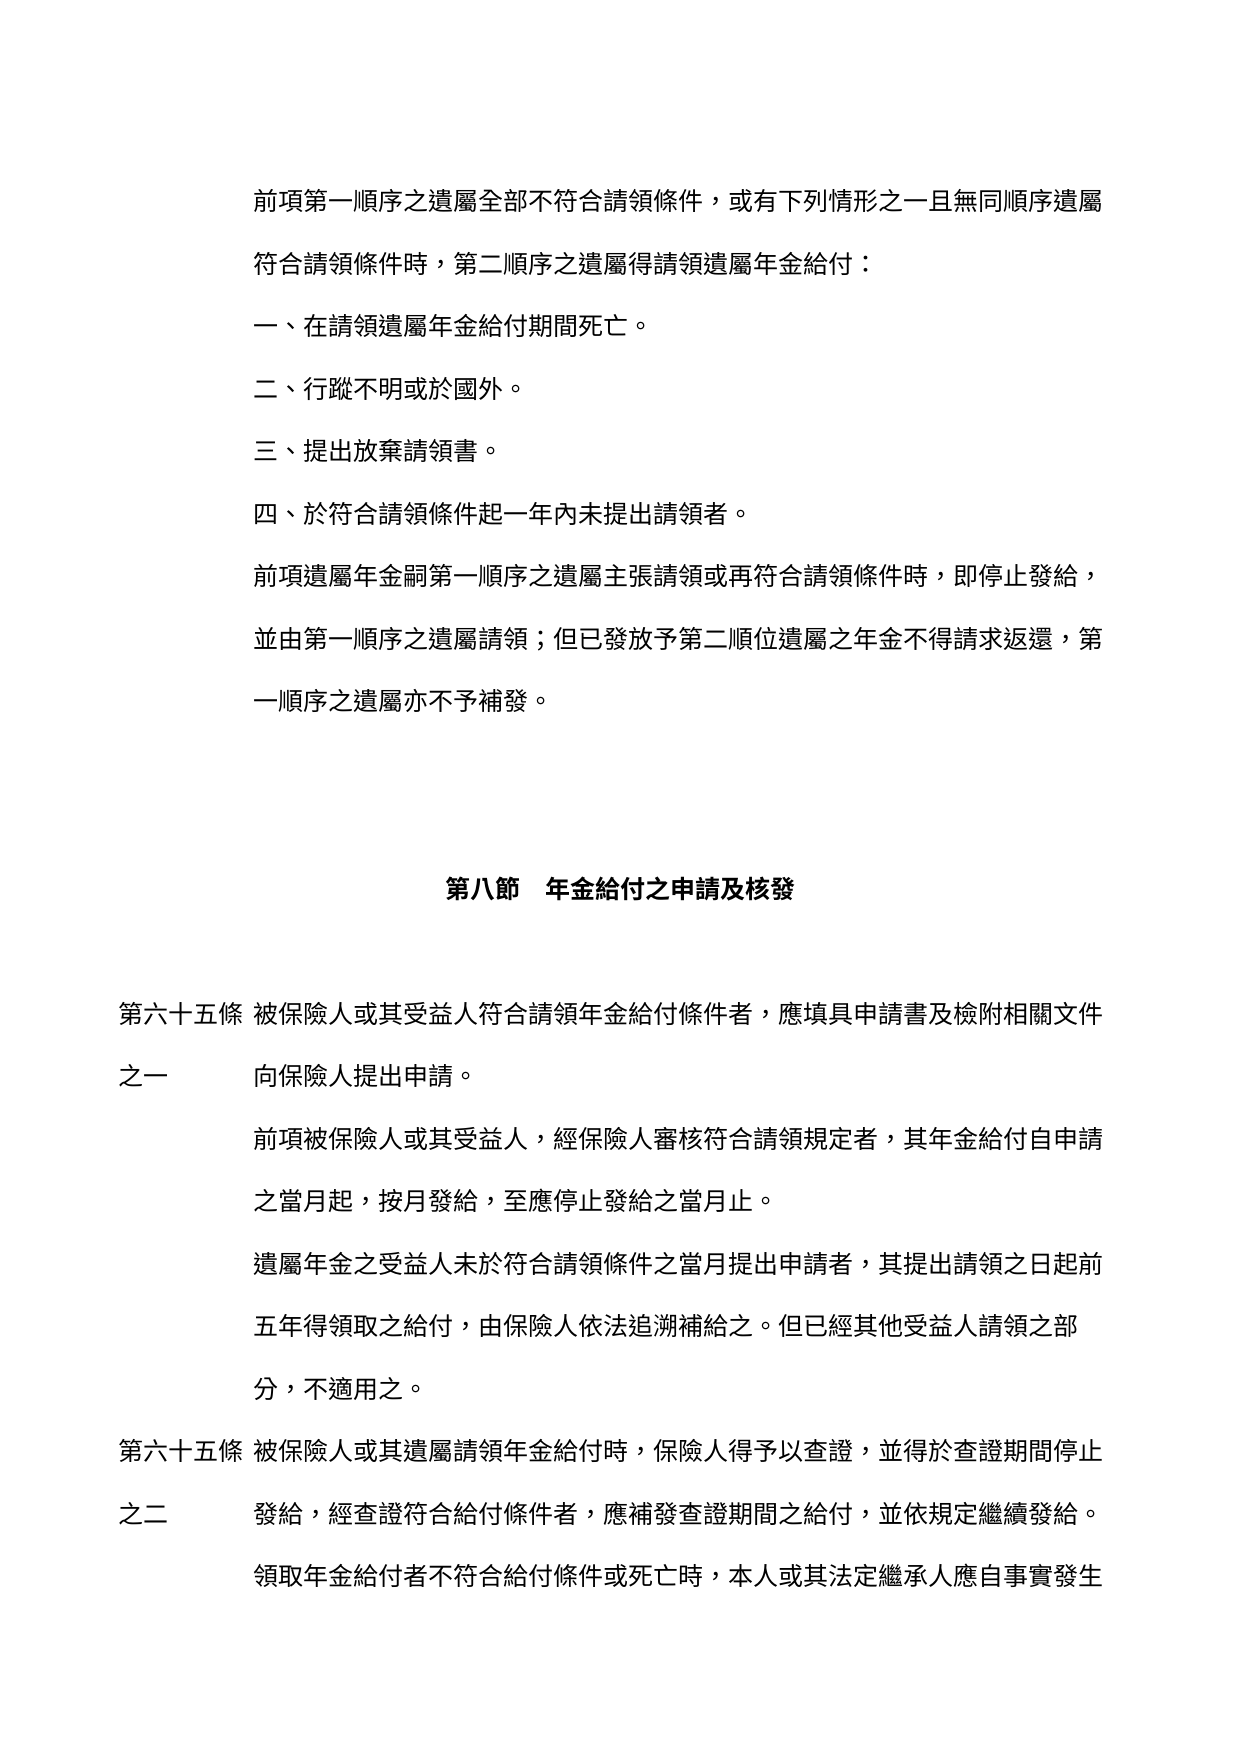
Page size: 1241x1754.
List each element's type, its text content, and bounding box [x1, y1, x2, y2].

table_cell 在請領遺屬年金給付期間死亡。 [304, 283, 1122, 346]
table_cell [118, 283, 254, 346]
table_cell [118, 408, 254, 471]
table_cell [118, 721, 1122, 783]
table_cell 前項遺屬年金嗣第一順序之遺屬主張請領或再符合請領條件時，即停止發給，並由第一順序之遺屬請領；但已發放予第二順位遺屬之年金不得請求返還，第一順序之遺屬亦不予補發。 [254, 533, 1122, 721]
table_cell 第八節 年金給付之申請及核發 [118, 783, 1122, 919]
table_cell [118, 471, 254, 533]
table_cell 行蹤不明或於國外。 [304, 346, 1122, 408]
table_cell 第六十五條 之一 [118, 919, 254, 1408]
table_cell 一、 [254, 283, 304, 346]
table_cell 第六十五條 之二 [118, 1408, 254, 1596]
table_cell [118, 533, 254, 721]
table_cell [118, 158, 254, 283]
table_cell 於符合請領條件起一年內未提出請領者。 [304, 471, 1122, 533]
table_cell [118, 346, 254, 408]
table_cell 前項第一順序之遺屬全部不符合請領條件，或有下列情形之一且無同順序遺屬符合請領條件時，第二順序之遺屬得請領遺屬年金給付： [254, 158, 1122, 283]
table_cell 三、 [254, 408, 304, 471]
table_cell 被保險人或其遺屬請領年金給付時，保險人得予以查證，並得於查證期間停止發給，經查證符合給付條件者，應補發查證期間之給付，並依規定繼續發給。 領取年金給付者不符合給付條件或死亡時，本人或其法定繼承人應自事實發生 [254, 1408, 1122, 1596]
table_cell 二、 [254, 346, 304, 408]
table_cell 被保險人或其受益人符合請領年金給付條件者，應填具申請書及檢附相關文件向保險人提出申請。 前項被保險人或其受益人，經保險人審核符合請領規定者，其年金給付自申請之當月起，按月發給，至應停止發給之當月止。 遺屬年金之受益人未於符合請領條件之當月提出申請者，其提出請領之日起前五年得領取之給付，由保險人依法追溯補給之。但已經其他受益人請領之部分，不適用之。 [254, 919, 1122, 1408]
table_cell 四、 [254, 471, 304, 533]
table_cell 提出放棄請領書。 [304, 408, 1122, 471]
